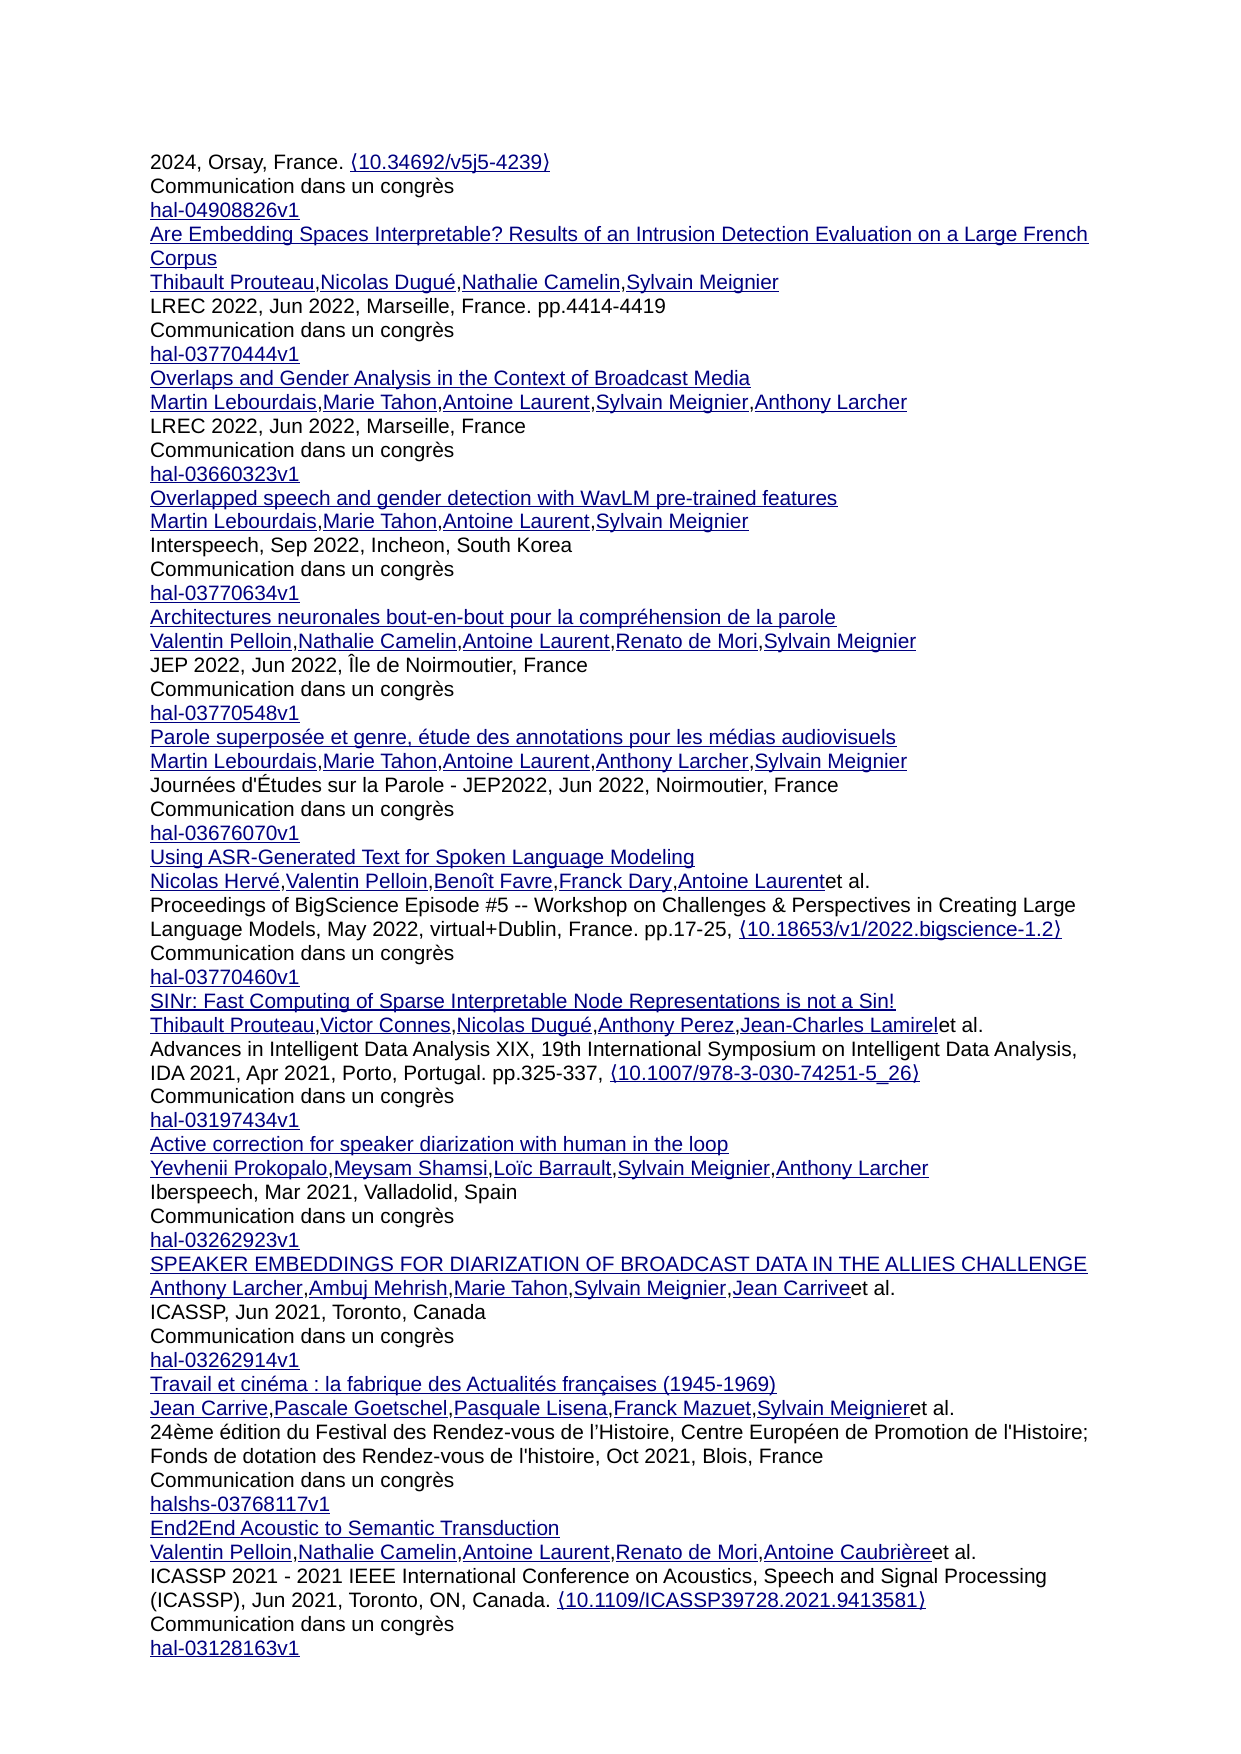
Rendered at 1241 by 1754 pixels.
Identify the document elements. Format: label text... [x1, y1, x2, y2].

table_cell Overlapped speech and gender detection with WavLM pre-trained features Martin Lebourdais,Marie Tahon,Antoine Laurent,Sylvain Meignier Interspeech, Sep 2022, Incheon, South Korea Communication dans un congrès hal-03770634v1 [150, 485, 1090, 605]
table_cell Travail et cinéma : la fabrique des Actualités françaises (1945-1969) Jean Carrive,Pascale Goetschel,Pasquale Lisena,Franck Mazuet,Sylvain Meignieret al. 24ème édition du Festival des Rendez-vous de l’Histoire, Centre Européen de Promotion de l'Histoire; Fonds de dotation des Rendez-vous de l'histoire, Oct 2021, Blois, France Communication dans un congrès halshs-03768117v1 [150, 1372, 1090, 1516]
table_cell SINr: Fast Computing of Sparse Interpretable Node Representations is not a Sin! Thibault Prouteau,Victor Connes,Nicolas Dugué,Anthony Perez,Jean-Charles Lamirelet al. Advances in Intelligent Data Analysis XIX, 19th International Symposium on Intelligent Data Analysis, IDA 2021, Apr 2021, Porto, Portugal. pp.325-337, ⟨10.1007/978-3-030-74251-5_26⟩ Communication dans un congrès hal-03197434v1 [150, 989, 1090, 1132]
table_cell Overlaps and Gender Analysis in the Context of Broadcast Media Martin Lebourdais,Marie Tahon,Antoine Laurent,Sylvain Meignier,Anthony Larcher LREC 2022, Jun 2022, Marseille, France Communication dans un congrès hal-03660323v1 [150, 366, 1090, 485]
table_cell Parole superposée et genre, étude des annotations pour les médias audiovisuels Martin Lebourdais,Marie Tahon,Antoine Laurent,Anthony Larcher,Sylvain Meignier Journées d'Études sur la Parole - JEP2022, Jun 2022, Noirmoutier, France Communication dans un congrès hal-03676070v1 [150, 725, 1090, 845]
table_cell SPEAKER EMBEDDINGS FOR DIARIZATION OF BROADCAST DATA IN THE ALLIES CHALLENGE Anthony Larcher,Ambuj Mehrish,Marie Tahon,Sylvain Meignier,Jean Carriveet al. ICASSP, Jun 2021, Toronto, Canada Communication dans un congrès hal-03262914v1 [150, 1252, 1090, 1372]
table_cell Are Embedding Spaces Interpretable? Results of an Intrusion Detection Evaluation on a Large French Corpus Thibault Prouteau,Nicolas Dugué,Nathalie Camelin,Sylvain Meignier LREC 2022, Jun 2022, Marseille, France. pp.4414-4419 Communication dans un congrès hal-03770444v1 [150, 222, 1090, 366]
table_cell Active correction for speaker diarization with human in the loop Yevhenii Prokopalo,Meysam Shamsi,Loïc Barrault,Sylvain Meignier,Anthony Larcher Iberspeech, Mar 2021, Valladolid, Spain Communication dans un congrès hal-03262923v1 [150, 1132, 1090, 1252]
table_cell Architectures neuronales bout-en-bout pour la compréhension de la parole Valentin Pelloin,Nathalie Camelin,Antoine Laurent,Renato de Mori,Sylvain Meignier JEP 2022, Jun 2022, Île de Noirmoutier, France Communication dans un congrès hal-03770548v1 [150, 605, 1090, 725]
table_cell End2End Acoustic to Semantic Transduction Valentin Pelloin,Nathalie Camelin,Antoine Laurent,Renato de Mori,Antoine Caubrièreet al. ICASSP 2021 - 2021 IEEE International Conference on Acoustics, Speech and Signal Processing (ICASSP), Jun 2021, Toronto, ON, Canada. ⟨10.1109/ICASSP39728.2021.9413581⟩ Communication dans un congrès hal-03128163v1 [150, 1516, 1090, 1659]
table_cell Using ASR-Generated Text for Spoken Language Modeling Nicolas Hervé,Valentin Pelloin,Benoît Favre,Franck Dary,Antoine Laurentet al. Proceedings of BigScience Episode #5 -- Workshop on Challenges & Perspectives in Creating Large Language Models, May 2022, virtual+Dublin, France. pp.17-25, ⟨10.18653/v1/2022.bigscience-1.2⟩ Communication dans un congrès hal-03770460v1 [150, 845, 1090, 988]
table_cell 2024, Orsay, France. ⟨10.34692/v5j5-4239⟩ Communication dans un congrès hal-04908826v1 [150, 150, 1090, 222]
